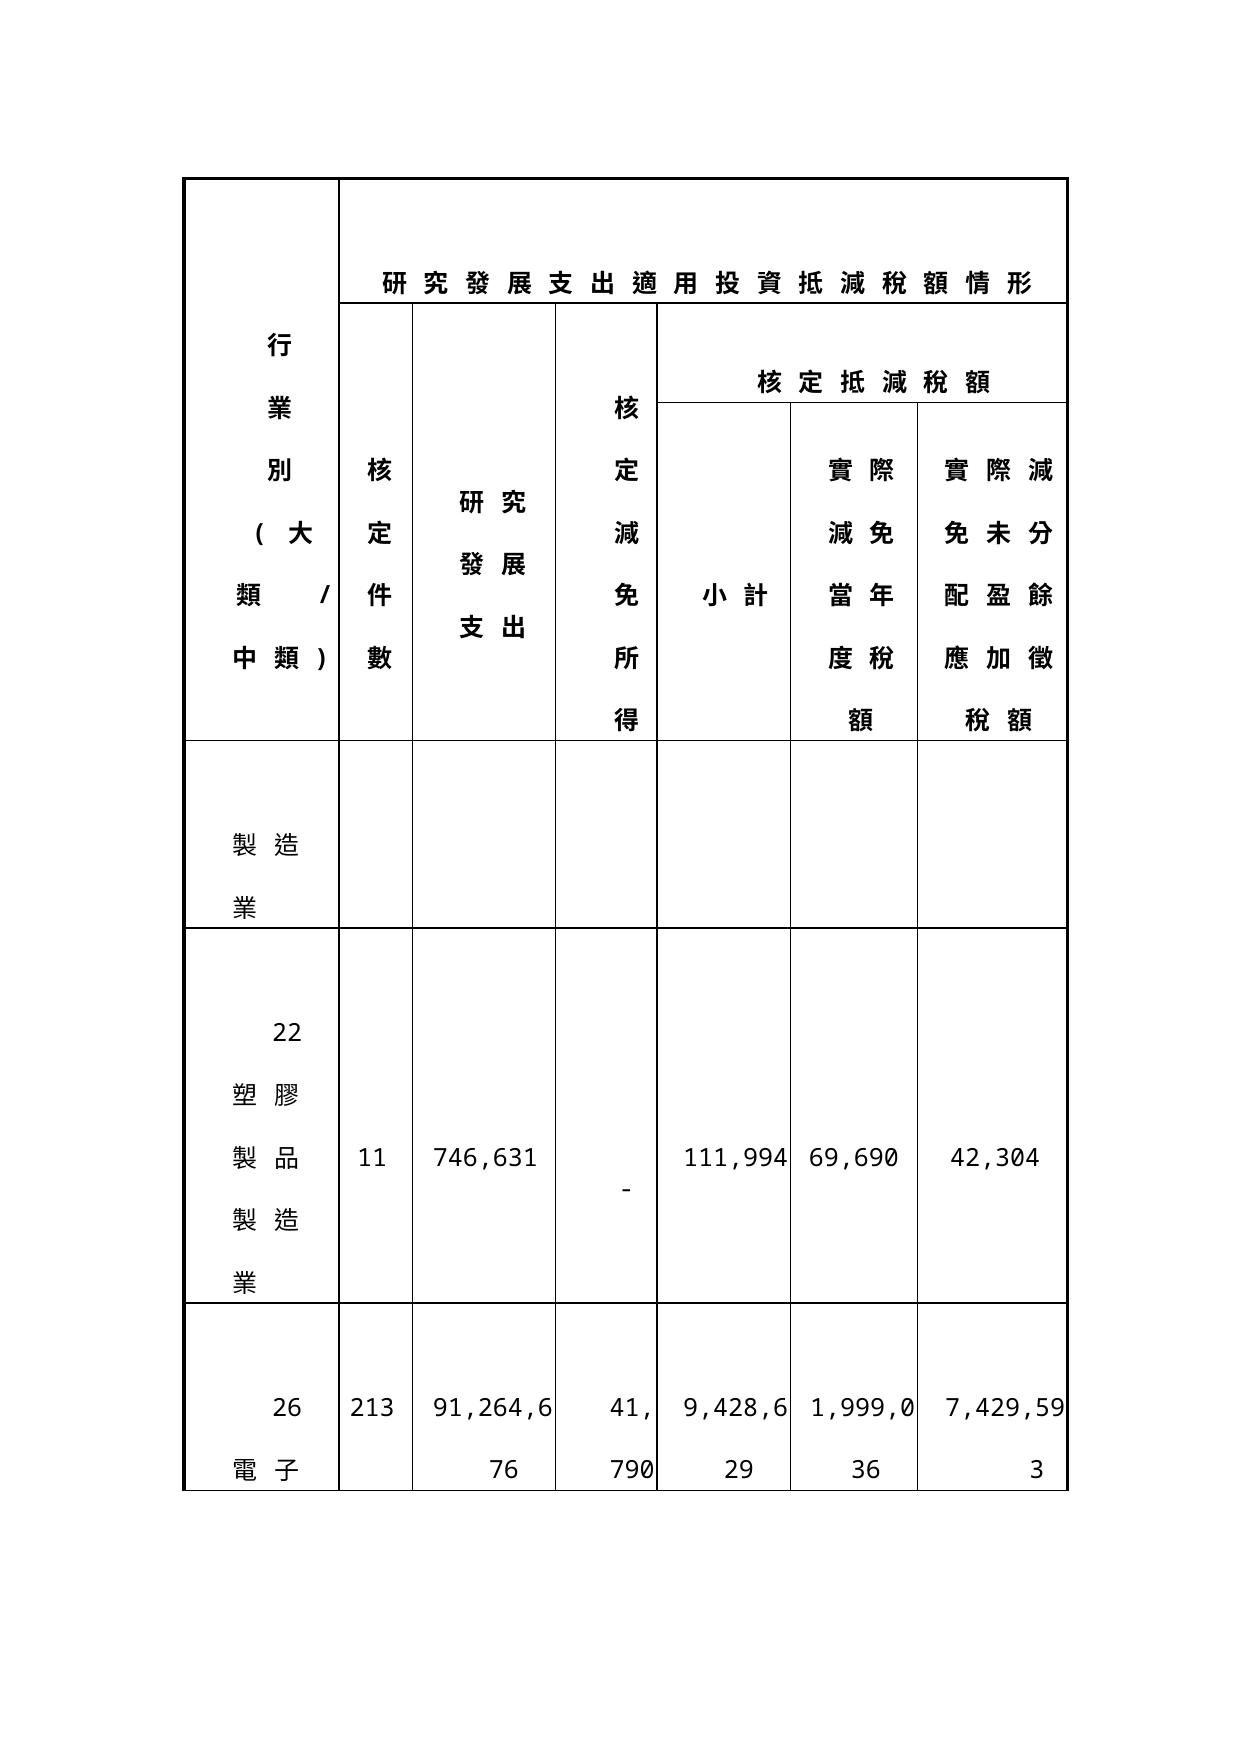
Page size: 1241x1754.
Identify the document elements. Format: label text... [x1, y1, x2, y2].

table_cell 213 [340, 1304, 412, 1490]
table_cell 實際減免未分配盈餘應加徵稅額 [918, 403, 1066, 740]
table_header 行 業 別 (大類 / 中類) [186, 180, 338, 740]
table_cell [340, 741, 412, 927]
table_cell 核定減免所得額* [556, 304, 656, 740]
table_cell 111,994 [658, 929, 790, 1302]
table_cell 7,429,593 [918, 1304, 1066, 1490]
table_cell 22塑膠製品製造業 [186, 929, 338, 1302]
table_header 研究發展支出適用投資抵減稅額情形 [340, 180, 1066, 302]
table_cell 42,304 [918, 929, 1066, 1302]
table_cell 9,428,629 [658, 1304, 790, 1490]
table_cell 1,999,036 [791, 1304, 917, 1490]
table_cell [658, 741, 790, 927]
table_cell 69,690 [791, 929, 917, 1302]
table_cell [413, 741, 555, 927]
table_cell 小計 [658, 403, 790, 740]
table_cell 核定件數 [340, 304, 412, 740]
table_cell 91,264,676 [413, 1304, 555, 1490]
table_cell 實際減免當年度稅額 [791, 403, 917, 740]
table_cell 11 [340, 929, 412, 1302]
table_cell 41,790 [556, 1304, 656, 1490]
table_cell 製造業 [186, 741, 338, 927]
table_cell - [556, 929, 656, 1302]
table_cell [918, 741, 1066, 927]
table_cell 研究發展支出 [413, 304, 555, 740]
table_cell [791, 741, 917, 927]
table_cell 26電子 [186, 1304, 338, 1490]
table_cell 核定抵減稅額 [658, 304, 1066, 402]
table_cell - [556, 741, 656, 927]
table_cell 746,631 [413, 929, 555, 1302]
